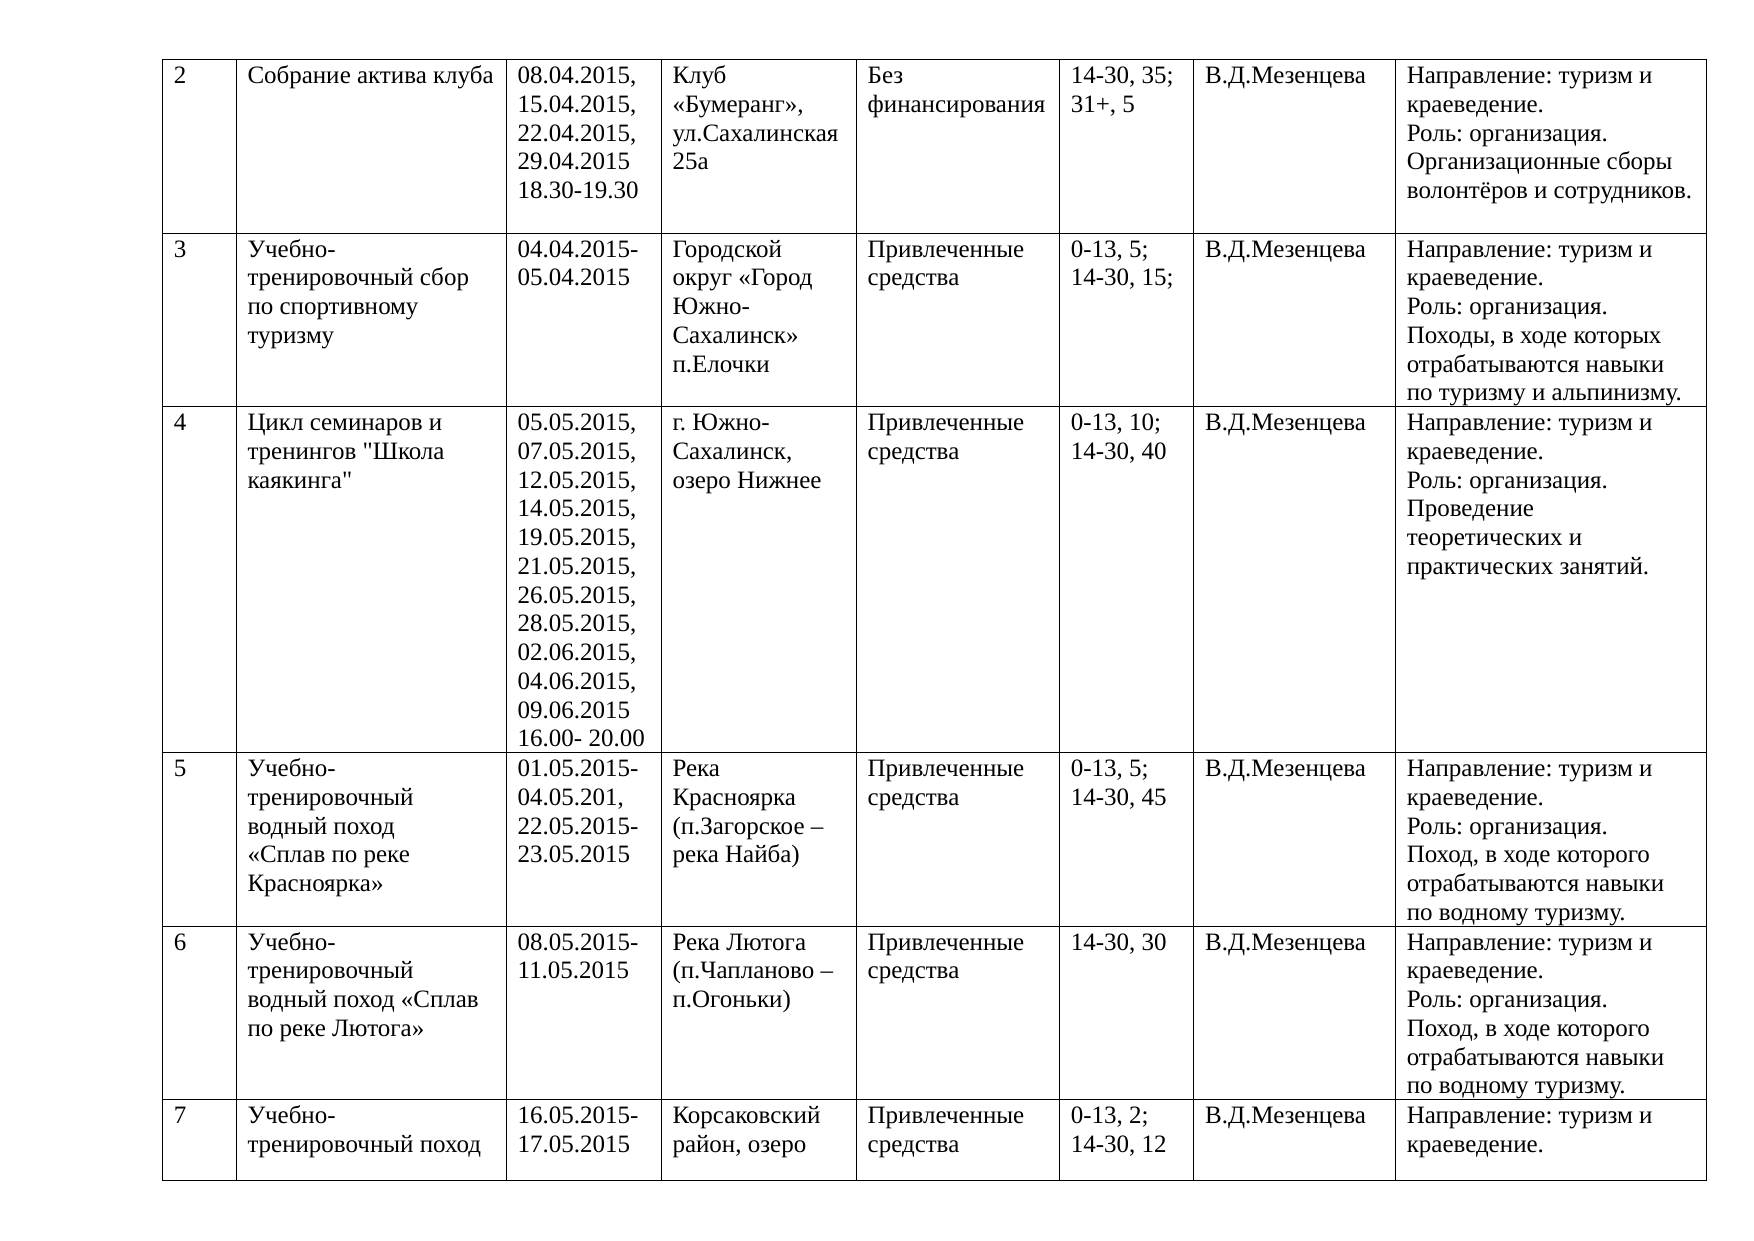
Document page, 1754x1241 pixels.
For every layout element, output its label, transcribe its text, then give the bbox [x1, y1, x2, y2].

table_cell В.Д.Мезенцева [1194, 1100, 1395, 1180]
table_cell Городской округ «Город Южно-Сахалинск» п.Елочки [662, 234, 856, 406]
table_cell Учебно-тренировочный сбор по спортивному туризму [237, 234, 506, 406]
table_cell Направление: туризм и краеведение. Роль: организация. Поход, в ходе которого отрабатываются навыки по водному туризму. [1396, 927, 1706, 1099]
table_cell Направление: туризм и краеведение. Роль: организация. Походы, в ходе которых отрабатываются навыки по туризму и альпинизму. [1396, 234, 1706, 406]
table_cell 04.04.2015-05.04.2015 [507, 234, 661, 406]
table_cell Направление: туризм и краеведение. [1396, 1100, 1706, 1180]
table_cell Без финансирования [857, 60, 1059, 233]
table_cell 14-30, 30 [1060, 927, 1193, 1099]
table_cell Привлеченные средства [857, 234, 1059, 406]
table_cell Учебно-тренировочный водный поход «Сплав по реке Красноярка» [237, 753, 506, 926]
table_cell В.Д.Мезенцева [1194, 60, 1395, 233]
table_cell 6 [163, 927, 236, 1099]
table_cell 4 [163, 407, 236, 752]
table_cell Река Лютога (п.Чапланово – п.Огоньки) [662, 927, 856, 1099]
table_cell Корсаковский район, озеро [662, 1100, 856, 1180]
table_cell Учебно-тренировочный поход [237, 1100, 506, 1180]
table_cell Привлеченные средства [857, 407, 1059, 752]
table_cell 14-30, 35; 31+, 5 [1060, 60, 1193, 233]
table_cell В.Д.Мезенцева [1194, 753, 1395, 926]
table_cell 2 [163, 60, 236, 233]
table_cell 0-13, 10; 14-30, 40 [1060, 407, 1193, 752]
table_cell 08.05.2015-11.05.2015 [507, 927, 661, 1099]
table_cell В.Д.Мезенцева [1194, 407, 1395, 752]
table_cell Привлеченные средства [857, 927, 1059, 1099]
table_cell Цикл семинаров и тренингов "Школа каякинга" [237, 407, 506, 752]
table_cell Река Красноярка (п.Загорское – река Найба) [662, 753, 856, 926]
table_cell 08.04.2015, 15.04.2015, 22.04.2015, 29.04.2015 18.30-19.30 [507, 60, 661, 233]
table_cell Направление: туризм и краеведение. Роль: организация. Поход, в ходе которого отрабатываются навыки по водному туризму. [1396, 753, 1706, 926]
table_cell В.Д.Мезенцева [1194, 927, 1395, 1099]
table_cell 0-13, 5; 14-30, 15; [1060, 234, 1193, 406]
table_cell Собрание актива клуба [237, 60, 506, 233]
table_cell 0-13, 5; 14-30, 45 [1060, 753, 1193, 926]
table_cell Направление: туризм и краеведение. Роль: организация. Проведение теоретических и практических занятий. [1396, 407, 1706, 752]
table_cell 01.05.2015-04.05.201, 22.05.2015- 23.05.2015 [507, 753, 661, 926]
table_cell В.Д.Мезенцева [1194, 234, 1395, 406]
table_cell г. Южно-Сахалинск, озеро Нижнее [662, 407, 856, 752]
table_cell Привлеченные средства [857, 1100, 1059, 1180]
table_cell 5 [163, 753, 236, 926]
table_cell Привлеченные средства [857, 753, 1059, 926]
table_cell 05.05.2015, 07.05.2015, 12.05.2015, 14.05.2015, 19.05.2015, 21.05.2015, 26.05.2015, 28.05.2015, 02.06.2015, 04.06.2015, 09.06.2015 16.00- 20.00 [507, 407, 661, 752]
table_cell Учебно-тренировочный водный поход «Сплав по реке Лютога» [237, 927, 506, 1099]
table_cell Клуб «Бумеранг», ул.Сахалинская 25а [662, 60, 856, 233]
table_cell 3 [163, 234, 236, 406]
table_cell 0-13, 2; 14-30, 12 [1060, 1100, 1193, 1180]
table_cell 16.05.2015-17.05.2015 [507, 1100, 661, 1180]
table_cell Направление: туризм и краеведение. Роль: организация. Организационные сборы волонтёров и сотрудников. [1396, 60, 1706, 233]
table_cell 7 [163, 1100, 236, 1180]
